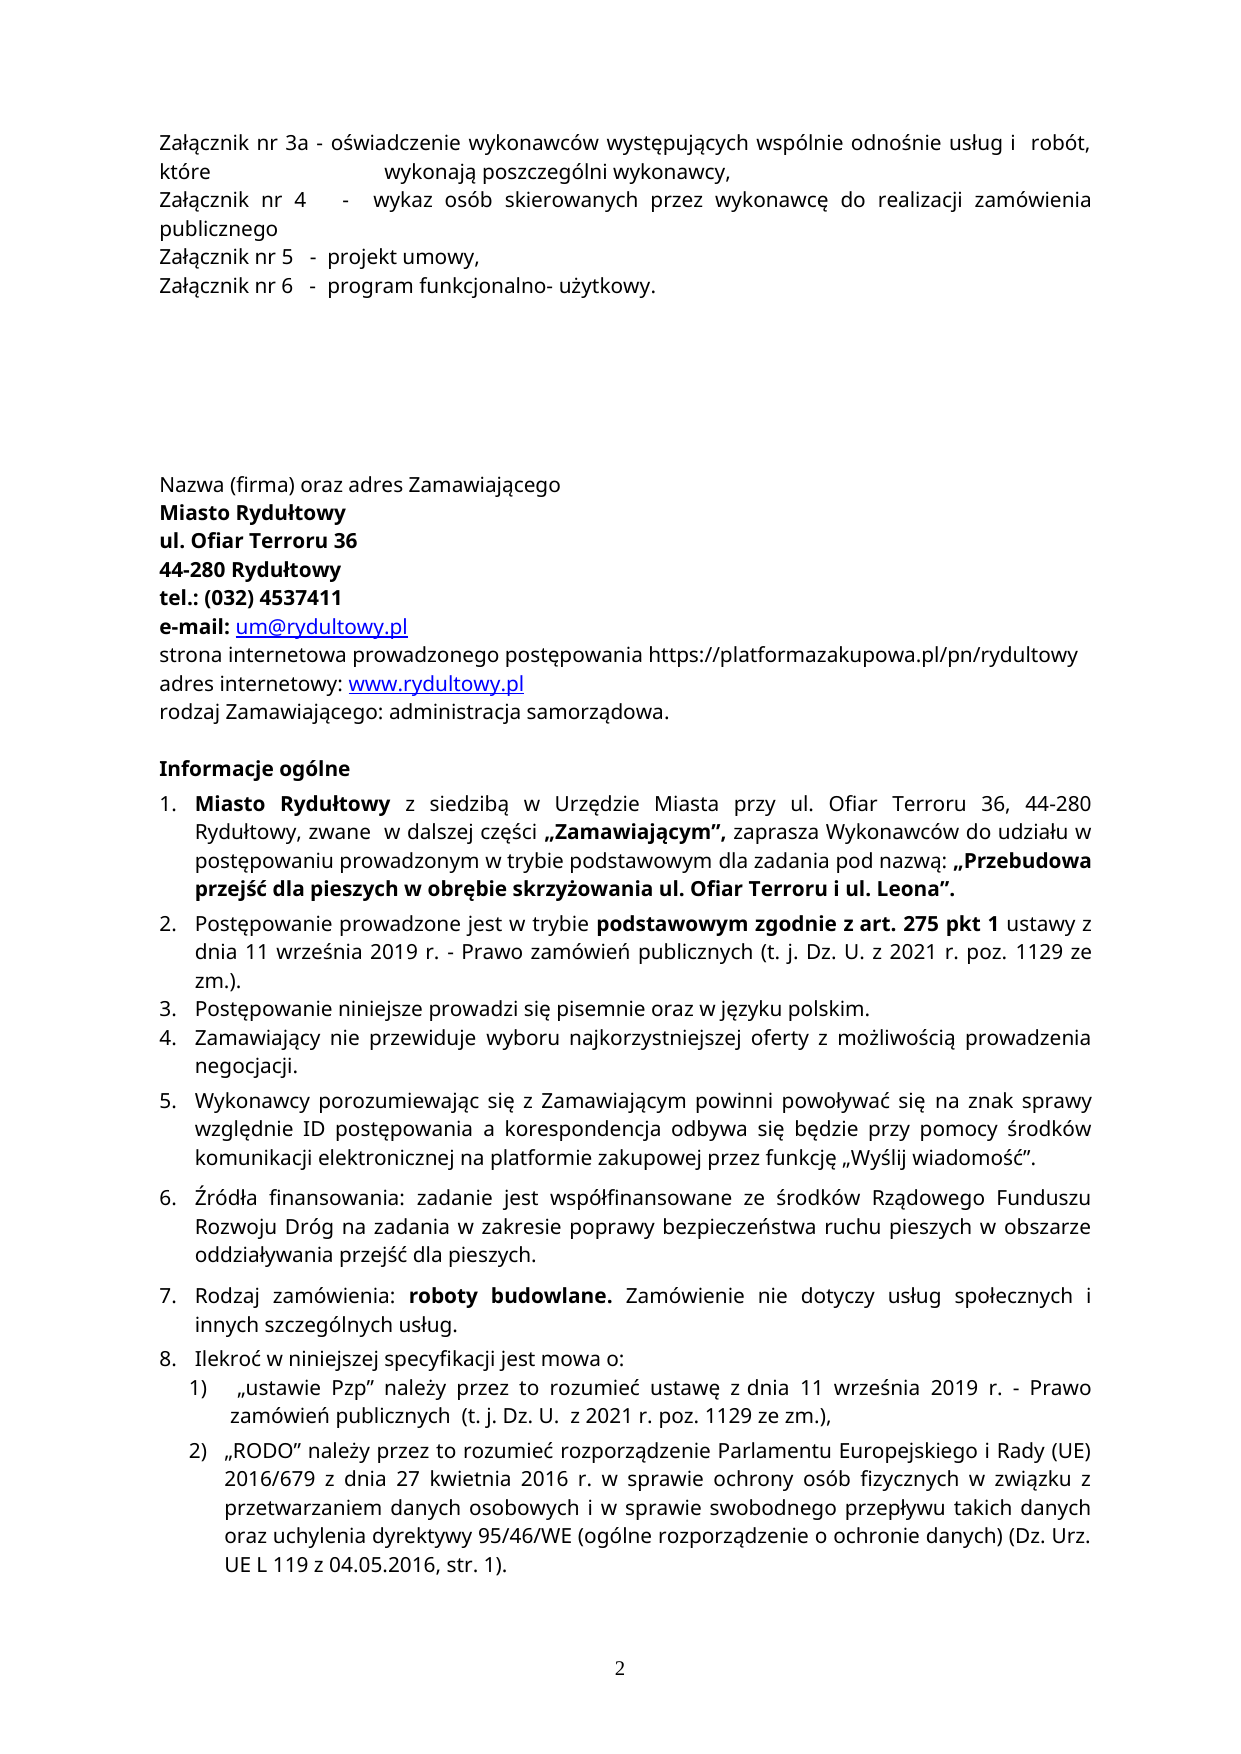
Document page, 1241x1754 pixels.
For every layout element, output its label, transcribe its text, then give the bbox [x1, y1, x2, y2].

text ul. Ofiar Terroru 36 [159, 527, 1092, 555]
list Miasto Rydułtowy z siedzibą w Urzędzie Miasta przy ul. Ofiar Terroru 36, 44-280 Rydułtowy, zwane w dalszej części „Zamawiającym”, zaprasza Wykonawców do udziału w postępowaniu prowadzonym w trybie podstawowym dla zadania pod nazwą: „Przebudowa przejść dla pieszych w obrębie skrzyżowania ul. Ofiar Terroru i ul. Leona”. [159, 789, 1092, 903]
list Postępowanie prowadzone jest w trybie podstawowym zgodnie z art. 275 pkt 1 ustawy z dnia 11 września 2019 r. - Prawo zamówień publicznych (t. j. Dz. U. z 2021 r. poz. 1129 ze zm.). [159, 909, 1092, 994]
text tel.: (032) 4537411 [159, 583, 1092, 612]
list „ustawie Pzp” należy przez to rozumieć ustawę z dnia 11 września 2019 r. - Prawo zamówień publicznych (t. j. Dz. U. z 2021 r. poz. 1129 ze zm.), [189, 1373, 1092, 1430]
text Załącznik nr 6 - program funkcjonalno- użytkowy. [159, 271, 1092, 299]
list Źródła finansowania: zadanie jest współfinansowane ze środków Rządowego Funduszu Rozwoju Dróg na zadania w zakresie poprawy bezpieczeństwa ruchu pieszych w obszarze oddziaływania przejść dla pieszych. [159, 1183, 1092, 1269]
text Miasto Rydułtowy [159, 498, 1092, 527]
list Postępowanie niniejsze prowadzi się pisemnie oraz w języku polskim. [159, 994, 1092, 1023]
list „RODO” należy przez to rozumieć rozporządzenie Parlamentu Europejskiego i Rady (UE) 2016/679 z dnia 27 kwietnia 2016 r. w sprawie ochrony osób fizycznych w związku z przetwarzaniem danych osobowych i w sprawie swobodnego przepływu takich danych oraz uchylenia dyrektywy 95/46/WE (ogólne rozporządzenie o ochronie danych) (Dz. Urz. UE L 119 z 04.05.2016, str. 1). [189, 1436, 1092, 1578]
text Załącznik nr 4 - wykaz osób skierowanych przez wykonawcę do realizacji zamówienia publicznego [159, 185, 1092, 242]
list Rodzaj zamówienia: roboty budowlane. Zamówienie nie dotyczy usług społecznych i innych szczególnych usług. [159, 1281, 1092, 1338]
text e-mail: um@rydultowy.pl [159, 612, 1092, 640]
text 44-280 Rydułtowy [159, 555, 1092, 583]
subtitle Informacje ogólne [159, 754, 1092, 783]
text Załącznik nr 3a - oświadczenie wykonawców występujących wspólnie odnośnie usług i robót, które wykonają poszczególni wykonawcy, [159, 128, 1092, 185]
list Ilekroć w niniejszej specyfikacji jest mowa o: [159, 1344, 1092, 1373]
text rodzaj Zamawiającego: administracja samorządowa. [159, 697, 1092, 726]
list Wykonawcy porozumiewając się z Zamawiającym powinni powoływać się na znak sprawy względnie ID postępowania a korespondencja odbywa się będzie przy pomocy środków komunikacji elektronicznej na platformie zakupowej przez funkcję „Wyślij wiadomość”. [159, 1086, 1092, 1171]
text Nazwa (firma) oraz adres Zamawiającego [159, 470, 1092, 498]
text Załącznik nr 5 - projekt umowy, [159, 242, 1092, 271]
list Zamawiający nie przewiduje wyboru najkorzystniejszej oferty z możliwością prowadzenia negocjacji. [159, 1023, 1092, 1079]
text adres internetowy: www.rydultowy.pl [159, 669, 1092, 697]
text strona internetowa prowadzonego postępowania https://platformazakupowa.pl/pn/rydultowy [159, 640, 1092, 669]
